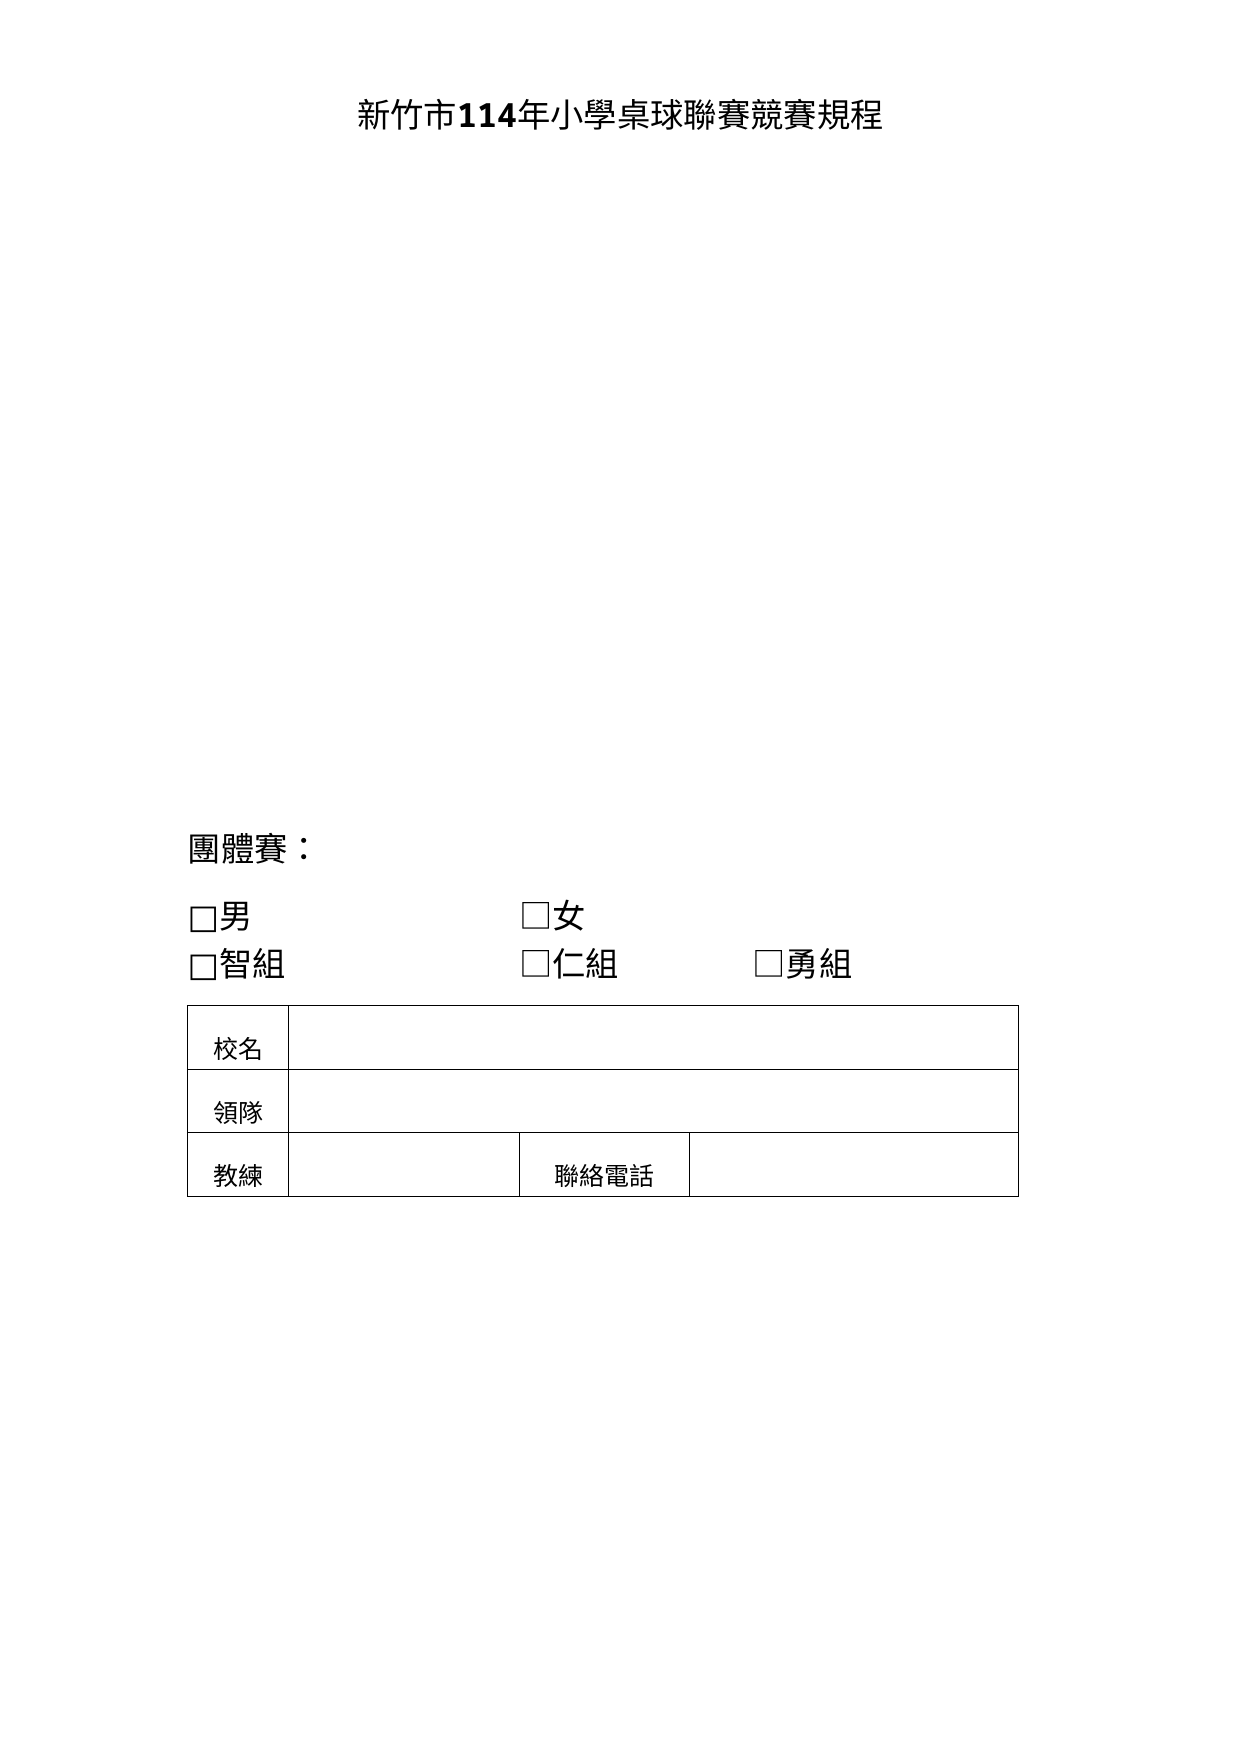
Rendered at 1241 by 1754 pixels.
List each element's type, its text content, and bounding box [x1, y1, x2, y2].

table_cell [690, 1133, 1018, 1196]
table_header 校名 [188, 1006, 288, 1069]
table_cell [289, 1133, 519, 1196]
table_cell 聯絡電話 [520, 1133, 689, 1196]
text □智組 □仁組 □勇組 [187, 938, 1053, 986]
table_cell [289, 1070, 1018, 1132]
text 團體賽： [187, 823, 1053, 871]
table_cell 教練 [188, 1133, 288, 1196]
table_header [289, 1006, 1018, 1069]
table_cell 領隊 [188, 1070, 288, 1132]
text □男 □女 [187, 889, 1053, 938]
